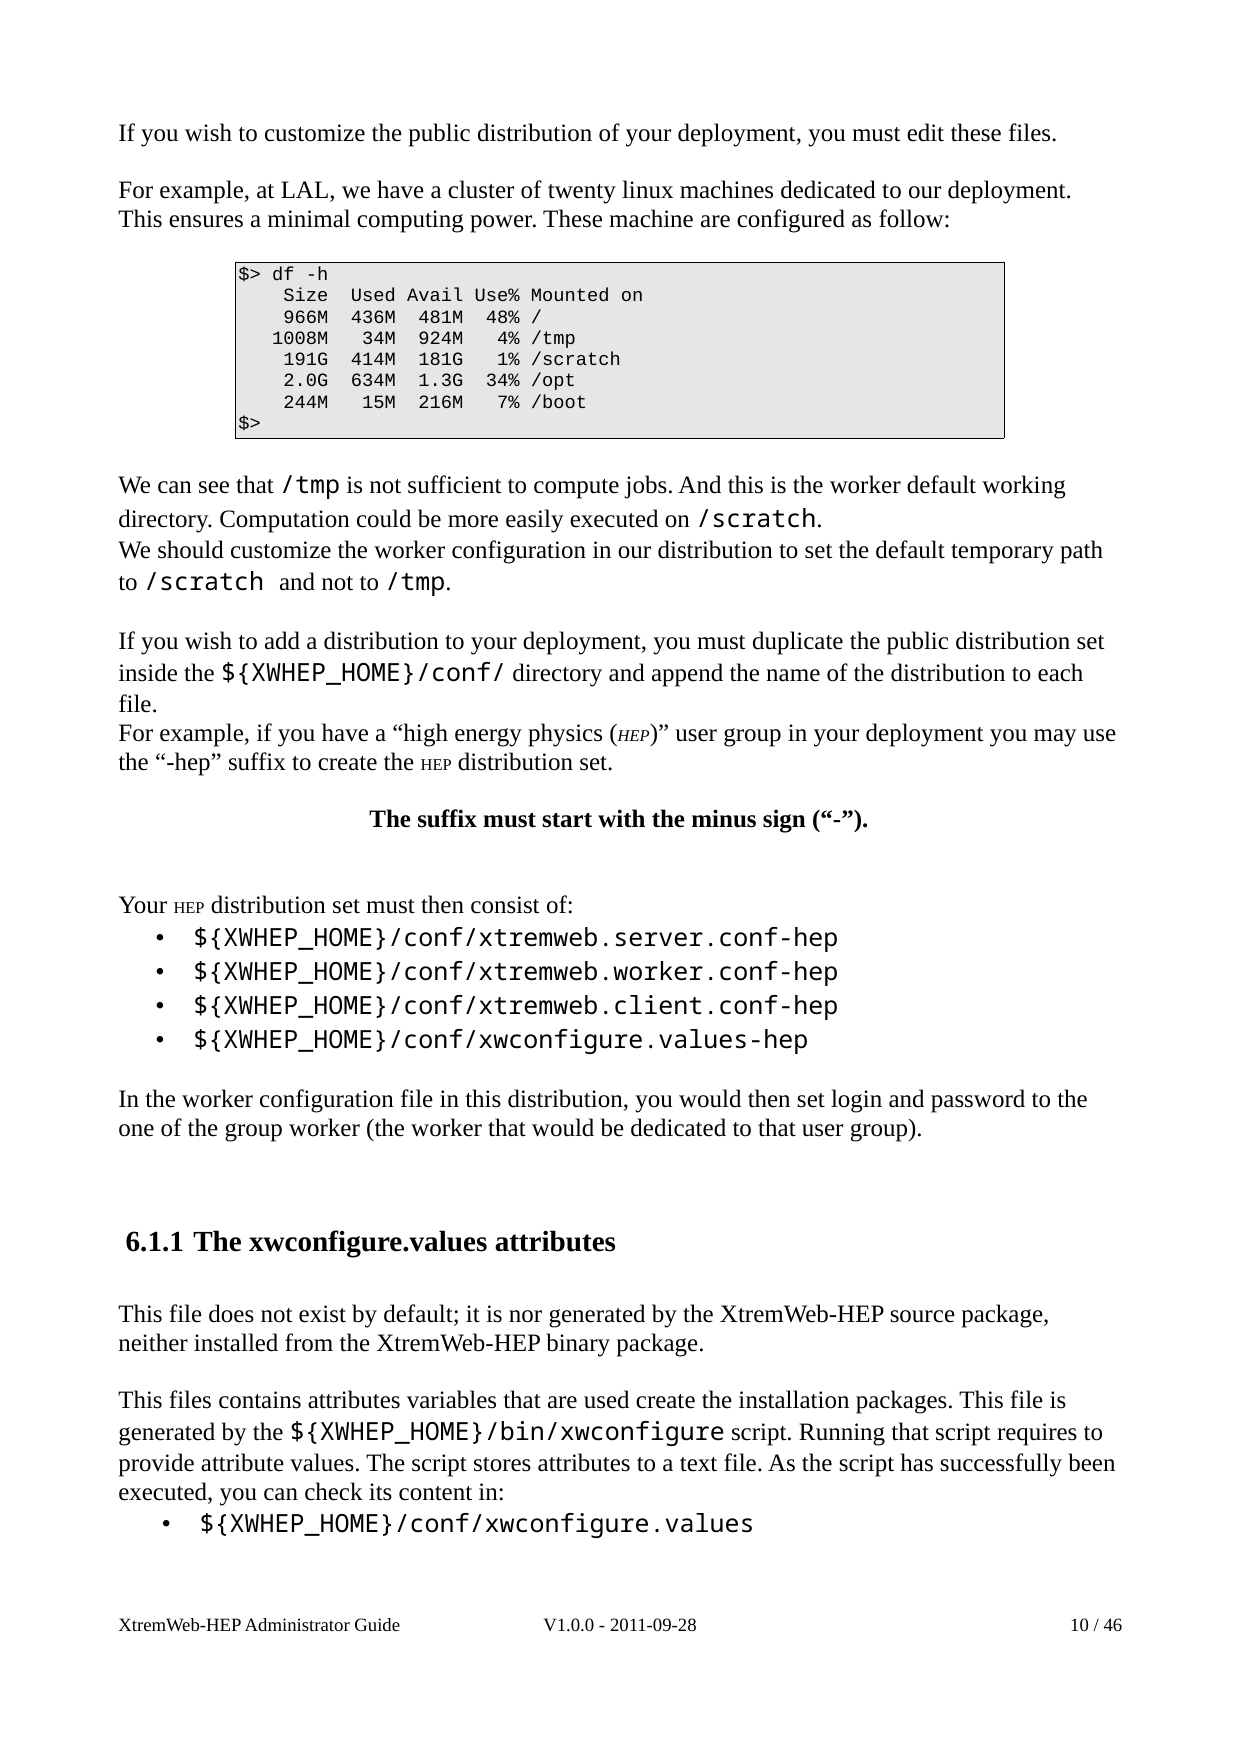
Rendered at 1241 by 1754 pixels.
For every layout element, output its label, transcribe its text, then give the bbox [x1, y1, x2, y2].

text If you wish to add a distribution to your deployment, you must duplicate the public distribution set inside the ${XWHEP_HOME}/conf/ directory and append the name of the distribution to each file. [118, 626, 1121, 718]
list ${XWHEP_HOME}/conf/xtremweb.worker.conf-hep [156, 953, 1122, 987]
text For example, if you have a “high energy physics (hep)” user group in your deployment you may use the “-hep” suffix to create the hep distribution set. [118, 718, 1122, 775]
list ${XWHEP_HOME}/conf/xwconfigure.values [162, 1506, 1122, 1539]
text $> [236, 411, 1004, 438]
text If you wish to customize the public distribution of your deployment, you must edit these files. [118, 118, 1122, 147]
list ${XWHEP_HOME}/conf/xtremweb.server.conf-hep [156, 919, 1122, 953]
text 2.0G 634M 1.3G 34% /opt [236, 368, 1004, 389]
text Size Used Avail Use% Mounted on [236, 283, 1004, 304]
text $> df -h [236, 263, 1004, 283]
subtitle The xwconfigure.values attributes [118, 1224, 1122, 1258]
text This file does not exist by default; it is nor generated by the XtremWeb-HEP source package, neither installed from the XtremWeb-HEP binary package. [118, 1299, 1122, 1356]
text In the worker configuration file in this distribution, you would then set login and password to the one of the group worker (the worker that would be dedicated to that user group). [118, 1084, 1122, 1142]
text Your hep distribution set must then consist of: [118, 890, 1122, 919]
text 191G 414M 181G 1% /scratch [236, 347, 1004, 368]
list ${XWHEP_HOME}/conf/xwconfigure.values-hep [156, 1021, 1122, 1055]
text The suffix must start with the minus sign (“-”). [233, 804, 1004, 833]
text This files contains attributes variables that are used create the installation packages. This file is generated by the ${XWHEP_HOME}/bin/xwconfigure script. Running that script requires to provide attribute values. The script stores attributes to a text file. As the script has successfully been executed, you can check its content in: [118, 1385, 1122, 1506]
list ${XWHEP_HOME}/conf/xtremweb.client.conf-hep [156, 987, 1122, 1021]
text For example, at LAL, we have a cluster of twenty linux machines dedicated to our deployment. This ensures a minimal computing power. These machine are configured as follow: [118, 176, 1122, 233]
text 1008M 34M 924M 4% /tmp [236, 326, 1004, 347]
text 966M 436M 481M 48% / [236, 304, 1004, 326]
text We can see that /tmp is not sufficient to compute jobs. And this is the worker default working directory. Computation could be more easily executed on /scratch. [118, 467, 1121, 535]
text 244M 15M 216M 7% /boot [236, 389, 1004, 411]
text We should customize the worker configuration in our distribution to set the default temporary path to /scratch and not to /tmp. [118, 535, 1121, 598]
